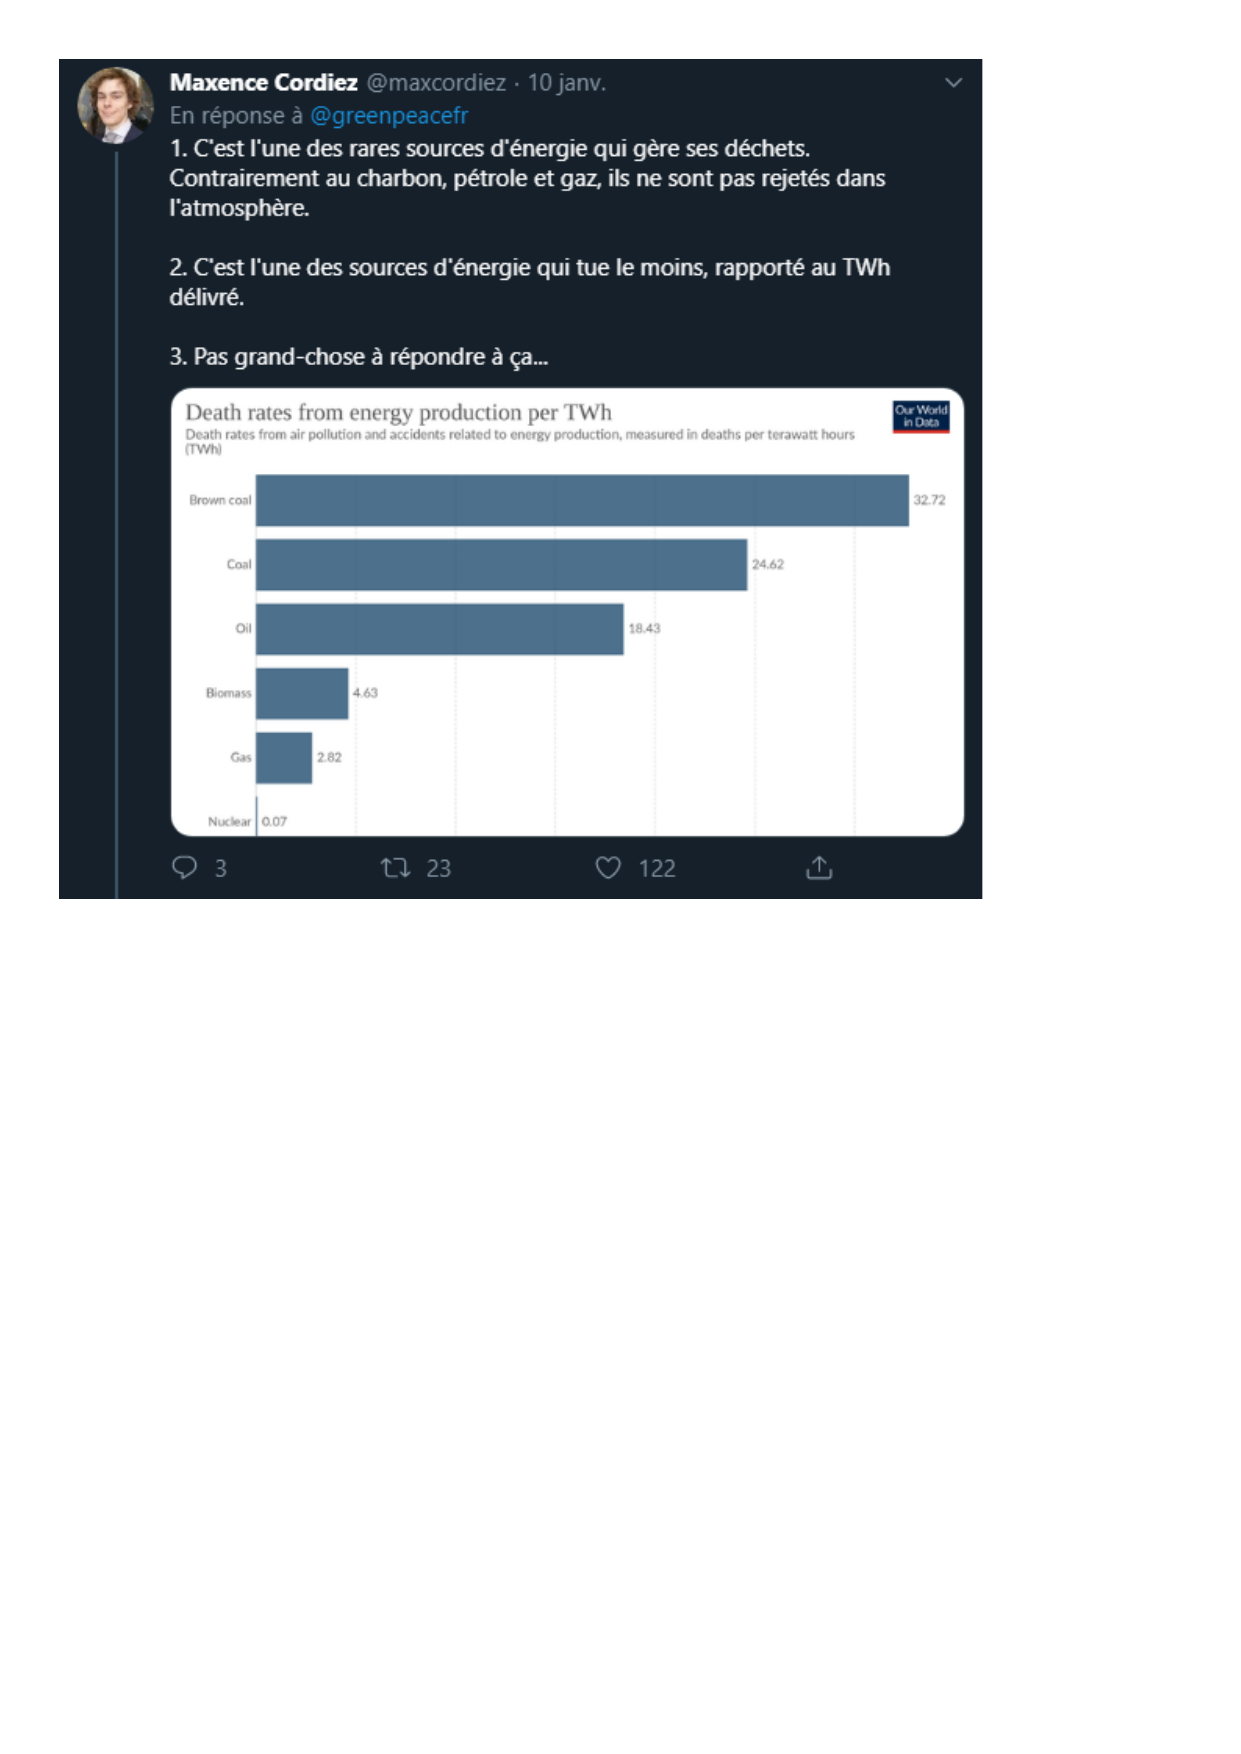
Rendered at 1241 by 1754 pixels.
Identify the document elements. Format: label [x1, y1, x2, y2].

picture [59, 59, 983, 899]
